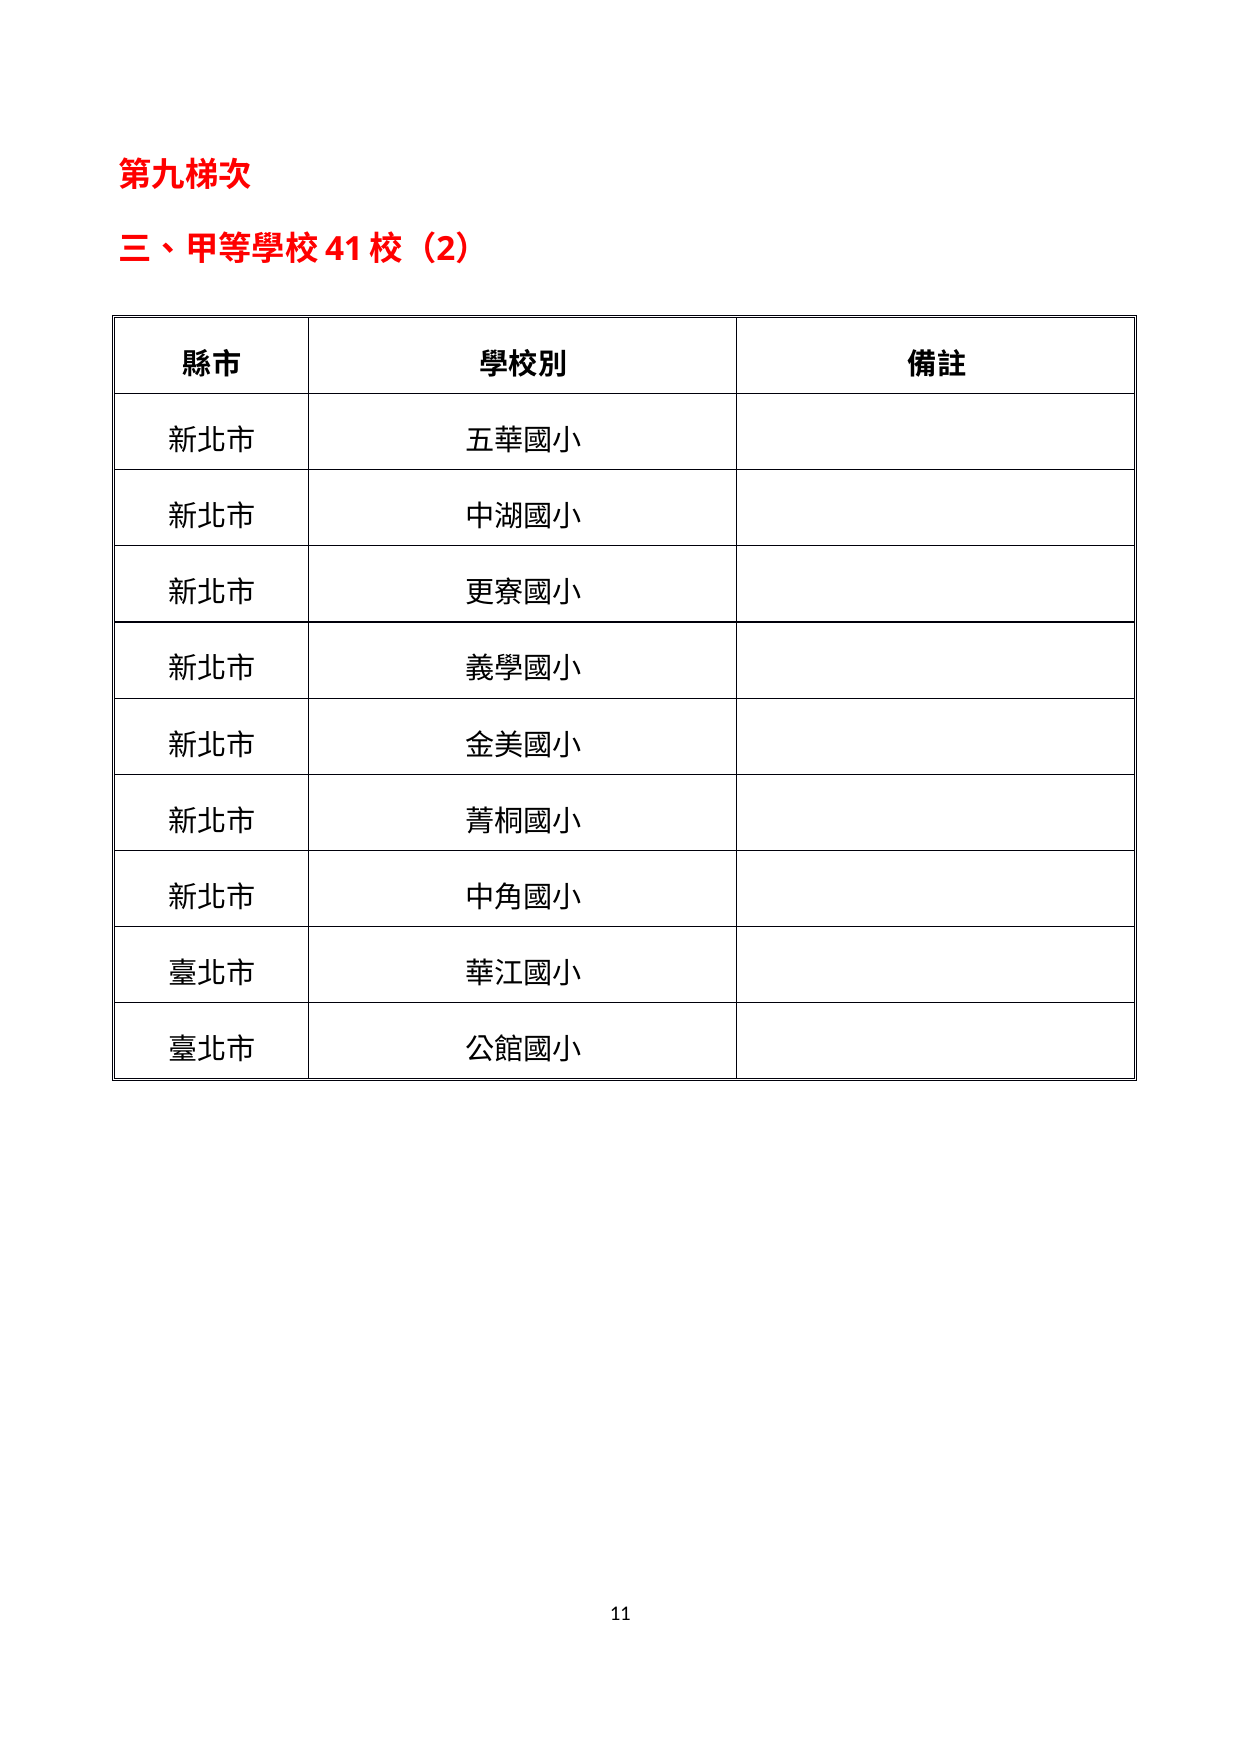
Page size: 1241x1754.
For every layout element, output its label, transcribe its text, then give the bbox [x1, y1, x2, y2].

table_cell 新北市 [115, 851, 308, 926]
table_cell 義學國小 [309, 623, 736, 697]
table_cell [737, 394, 1134, 469]
table_cell 新北市 [115, 623, 308, 697]
table_cell [737, 927, 1134, 1002]
table_cell 臺北市 [115, 927, 308, 1002]
table_cell [737, 775, 1134, 849]
table_cell 新北市 [115, 775, 308, 849]
table_cell 更寮國小 [309, 546, 736, 621]
table_cell 中角國小 [309, 851, 736, 926]
table_cell 公館國小 [309, 1003, 736, 1078]
table_cell 金美國小 [309, 699, 736, 773]
table_cell 華江國小 [309, 927, 736, 1002]
table_cell 新北市 [115, 546, 308, 621]
table_header 學校別 [309, 318, 736, 393]
table_cell [737, 546, 1134, 621]
table_header 縣市 [115, 318, 308, 393]
table_cell 菁桐國小 [309, 775, 736, 849]
table_cell 中湖國小 [309, 470, 736, 545]
table_cell [737, 623, 1134, 697]
table_cell 新北市 [115, 699, 308, 773]
table_cell 臺北市 [115, 1003, 308, 1078]
table_cell [737, 699, 1134, 773]
table_cell 五華國小 [309, 394, 736, 469]
table_cell [737, 470, 1134, 545]
text 三、甲等學校41校（2） [118, 203, 1122, 278]
table_cell [737, 851, 1134, 926]
table_cell 新北市 [115, 470, 308, 545]
text 第九梯次 [118, 128, 1122, 203]
table_cell [737, 1003, 1134, 1078]
table_header 備註 [737, 318, 1134, 393]
table_cell 新北市 [115, 394, 308, 469]
